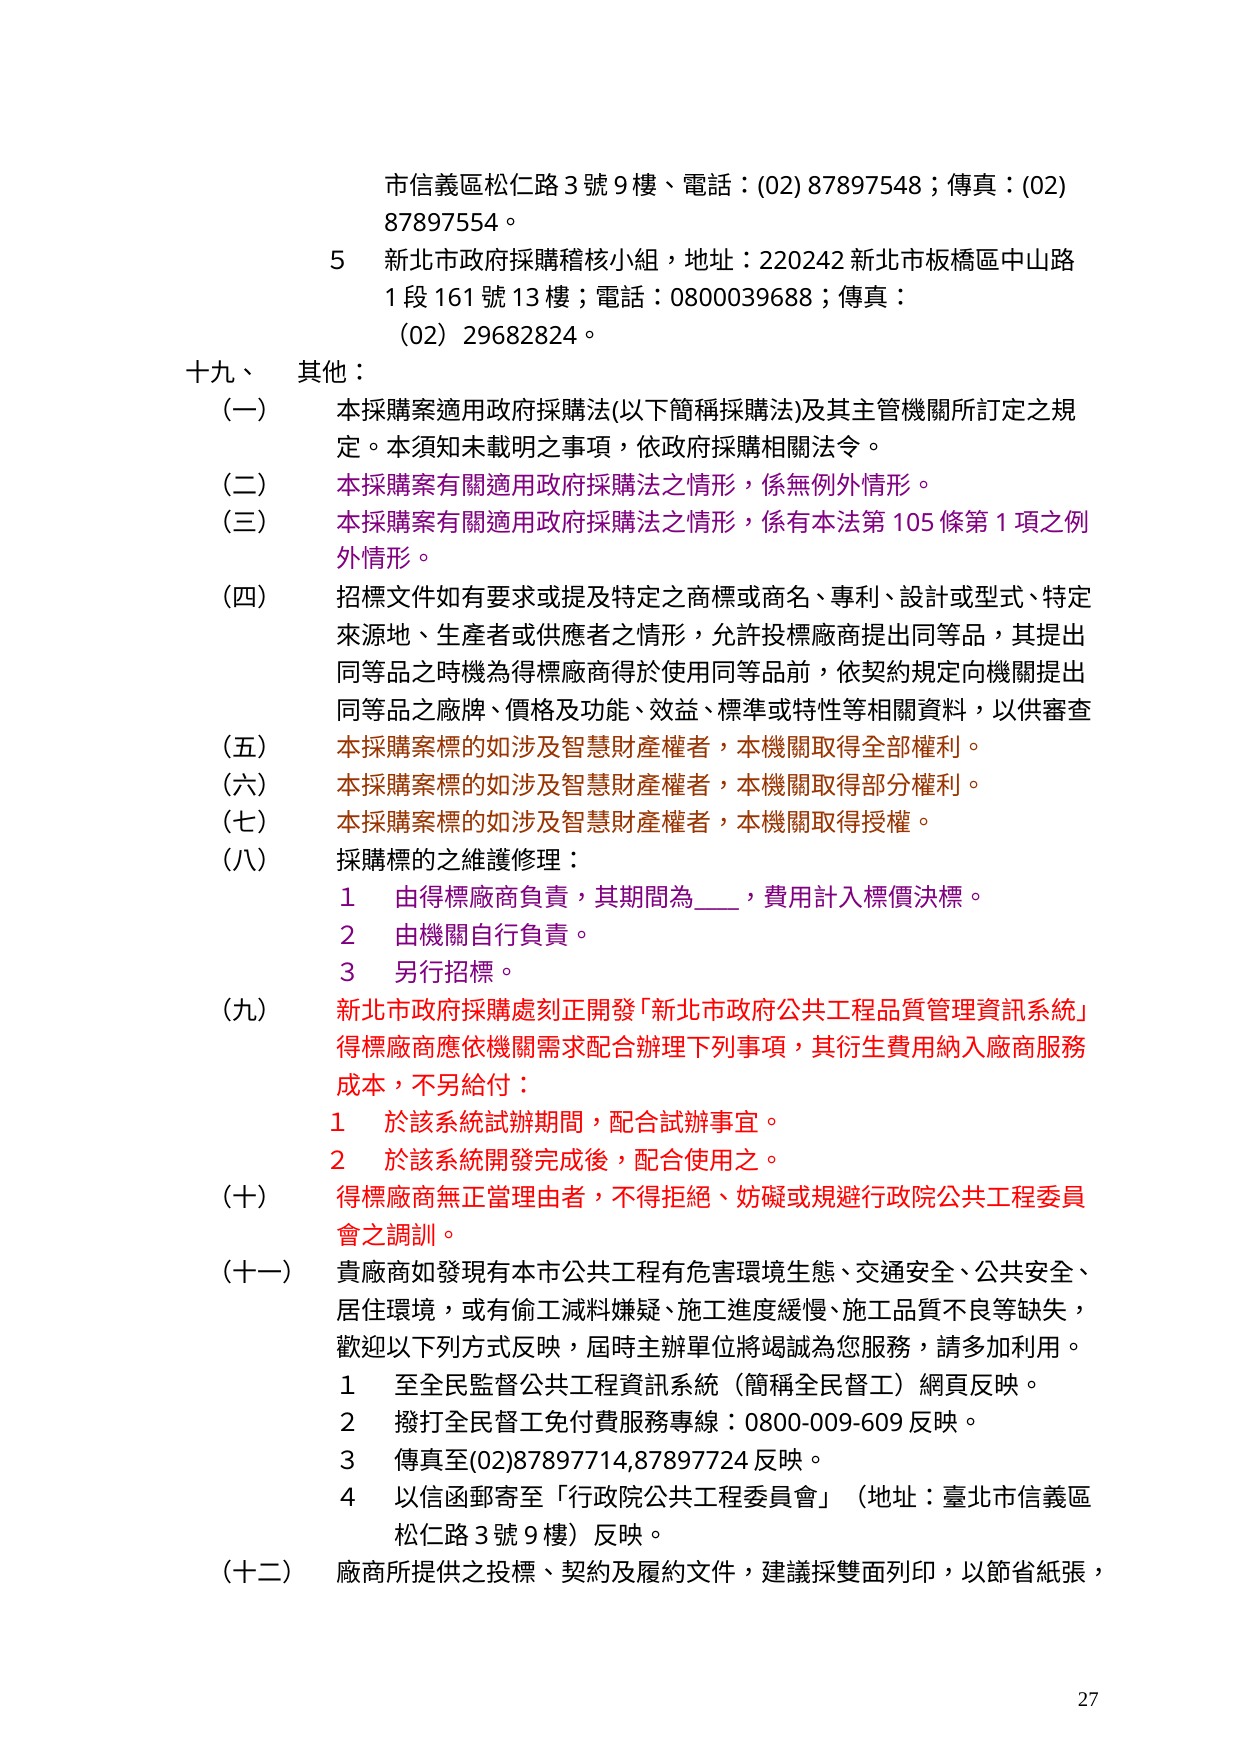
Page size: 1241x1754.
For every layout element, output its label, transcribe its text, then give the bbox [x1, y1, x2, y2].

subtitle 得標廠商無正當理由者，不得拒絕、妨礙或規避行政院公共工程委員會之調訓。 [207, 1177, 1092, 1252]
subtitle 貴廠商如發現有本市公共工程有危害環境生態、交通安全、公共安全、居住環境，或有偷工減料嫌疑、施工進度緩慢、施工品質不良等缺失，歡迎以下列方式反映，屆時主辦單位將竭誠為您服務，請多加利用。 [207, 1252, 1092, 1364]
subtitle 另行招標。 [335, 952, 1092, 989]
subtitle 由機關自行負責。 [335, 914, 1092, 952]
subtitle 本採購案適用政府採購法(以下簡稱採購法)及其主管機關所訂定之規定。本須知未載明之事項，依政府採購相關法令。 [207, 389, 1092, 464]
subtitle 以信函郵寄至「行政院公共工程委員會」（地址：臺北市信義區松仁路3號9樓）反映。 [335, 1477, 1092, 1552]
subtitle 新北市政府採購處刻正開發「新北市政府公共工程品質管理資訊系統」，得標廠商應依機關需求配合辦理下列事項，其衍生費用納入廠商服務成本，不另給付： [207, 989, 1092, 1102]
subtitle 招標文件如有要求或提及特定之商標或商名、專利、設計或型式、特定來源地、生產者或供應者之情形，允許投標廠商提出同等品，其提出同等品之時機為得標廠商得於使用同等品前，依契約規定向機關提出同等品之廠牌、價格及功能、效益、標準或特性等相關資料，以供審查。 [207, 577, 1092, 727]
subtitle 本採購案標的如涉及智慧財產權者，本機關取得授權。 [207, 802, 1092, 839]
subtitle 至全民監督公共工程資訊系統（簡稱全民督工）網頁反映。 [335, 1364, 1092, 1402]
subtitle 本採購案標的如涉及智慧財產權者，本機關取得全部權利。 [207, 727, 1092, 764]
subtitle 採購標的之維護修理： [207, 839, 1092, 877]
subtitle 傳真至(02)87897714,87897724反映。 [335, 1439, 1092, 1477]
subtitle 由得標廠商負責，其期間為____，費用計入標價決標。 [335, 877, 1092, 914]
subtitle 於該系統開發完成後，配合使用之。 [325, 1139, 1092, 1177]
subtitle 本採購案標的如涉及智慧財產權者，本機關取得部分權利。 [207, 764, 1092, 802]
subtitle 本採購案有關適用政府採購法之情形，係有本法第105條第1項之例外情形。 [207, 502, 1092, 577]
subtitle 其他： [185, 352, 1092, 389]
subtitle 本採購案有關適用政府採購法之情形，係無例外情形。 [207, 464, 1092, 502]
subtitle 撥打全民督工免付費服務專線：0800-009-609反映。 [335, 1402, 1092, 1439]
subtitle 新北市政府採購稽核小組，地址：220242新北市板橋區中山路1段161號13樓；電話：0800039688；傳真：（02）29682824。 [325, 239, 1092, 352]
subtitle 市信義區松仁路3號9樓、電話：(02) 87897548；傳真：(02) 87897554。 [325, 164, 1092, 239]
subtitle 於該系統試辦期間，配合試辦事宜。 [325, 1102, 1092, 1139]
subtitle 廠商所提供之投標、契約及履約文件，建議採雙面列印，以節省紙張，愛惜資源。 [207, 1552, 1092, 1589]
